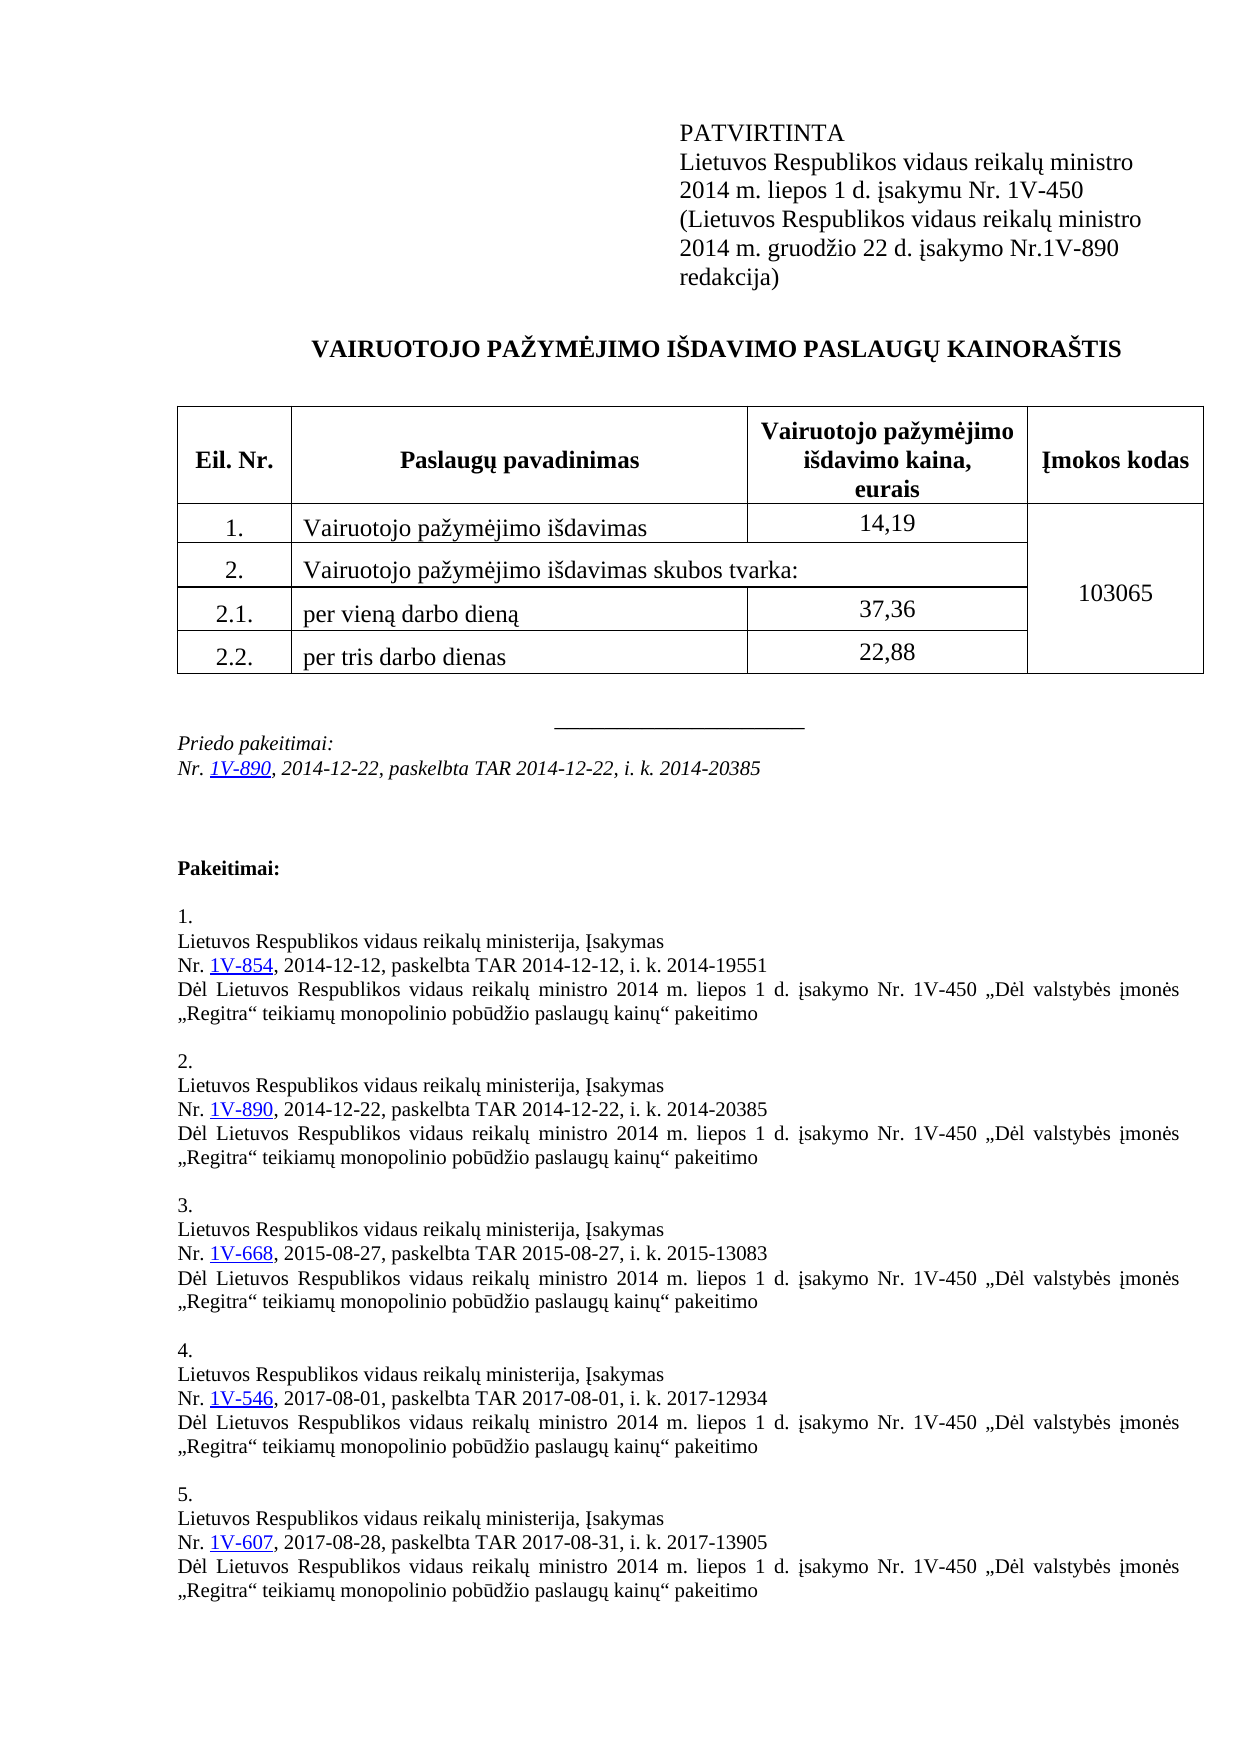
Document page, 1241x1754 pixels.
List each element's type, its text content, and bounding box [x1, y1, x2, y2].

table_header Paslaugų pavadinimas [292, 407, 747, 502]
text Nr. 1V-607, 2017-08-28, paskelbta TAR 2017-08-31, i. k. 2017-13905 [177, 1530, 1181, 1554]
text Lietuvos Respublikos vidaus reikalų ministerija, Įsakymas [177, 1506, 1181, 1530]
text Lietuvos Respublikos vidaus reikalų ministro [679, 147, 1181, 176]
text 3. [177, 1193, 1181, 1217]
text 2014 m. gruodžio 22 d. įsakymo Nr.1V-890 [679, 233, 1181, 262]
table_cell per tris darbo dienas [292, 631, 747, 673]
table_cell 22,88 [748, 631, 1027, 673]
table_cell 14,19 [748, 504, 1027, 542]
text (Lietuvos Respublikos vidaus reikalų ministro [679, 204, 1181, 233]
text Nr. 1V-890, 2014-12-22, paskelbta TAR 2014-12-22, i. k. 2014-20385 [177, 755, 1181, 779]
text Dėl Lietuvos Respublikos vidaus reikalų ministro 2014 m. liepos 1 d. įsakymo Nr. 1V-450 „Dėl valstybės įmonės „Regitra“ teikiamų monopolinio pobūdžio paslaugų kainų“ pakeitimo [177, 1410, 1181, 1458]
text Dėl Lietuvos Respublikos vidaus reikalų ministro 2014 m. liepos 1 d. įsakymo Nr. 1V-450 „Dėl valstybės įmonės „Regitra“ teikiamų monopolinio pobūdžio paslaugų kainų“ pakeitimo [177, 1121, 1181, 1169]
table_header Įmokos kodas [1028, 407, 1203, 502]
text ____________________ [177, 703, 1181, 731]
table_cell 37,36 [748, 588, 1027, 630]
text Lietuvos Respublikos vidaus reikalų ministerija, Įsakymas [177, 928, 1181, 953]
text Nr. 1V-546, 2017-08-01, paskelbta TAR 2017-08-01, i. k. 2017-12934 [177, 1386, 1181, 1410]
text Dėl Lietuvos Respublikos vidaus reikalų ministro 2014 m. liepos 1 d. įsakymo Nr. 1V-450 „Dėl valstybės įmonės „Regitra“ teikiamų monopolinio pobūdžio paslaugų kainų“ pakeitimo [177, 1265, 1181, 1313]
text 1. [177, 904, 1181, 928]
table_cell Vairuotojo pažymėjimo išdavimas skubos tvarka: [292, 543, 1027, 586]
text Dėl Lietuvos Respublikos vidaus reikalų ministro 2014 m. liepos 1 d. įsakymo Nr. 1V-450 „Dėl valstybės įmonės „Regitra“ teikiamų monopolinio pobūdžio paslaugų kainų“ pakeitimo [177, 1554, 1181, 1602]
text Priedo pakeitimai: [177, 731, 1181, 755]
text Dėl Lietuvos Respublikos vidaus reikalų ministro 2014 m. liepos 1 d. įsakymo Nr. 1V-450 „Dėl valstybės įmonės „Regitra“ teikiamų monopolinio pobūdžio paslaugų kainų“ pakeitimo [177, 977, 1181, 1025]
table_cell Vairuotojo pažymėjimo išdavimas [292, 504, 747, 542]
text Lietuvos Respublikos vidaus reikalų ministerija, Įsakymas [177, 1217, 1181, 1241]
text Nr. 1V-854, 2014-12-12, paskelbta TAR 2014-12-12, i. k. 2014-19551 [177, 953, 1181, 977]
table_cell 103065 [1028, 504, 1203, 673]
text 2014 m. liepos 1 d. įsakymu Nr. 1V-450 [679, 176, 1181, 204]
table_cell 2.2. [178, 631, 291, 673]
table_cell 2.1. [178, 588, 291, 630]
text 5. [177, 1482, 1181, 1506]
text Nr. 1V-890, 2014-12-22, paskelbta TAR 2014-12-22, i. k. 2014-20385 [177, 1097, 1181, 1121]
table_header Vairuotojo pažymėjimo išdavimo kaina, eurais [748, 407, 1027, 502]
text PATVIRTINTA [679, 118, 1181, 147]
table_cell 2. [178, 543, 291, 586]
table_header Eil. Nr. [178, 407, 291, 502]
text Lietuvos Respublikos vidaus reikalų ministerija, Įsakymas [177, 1362, 1181, 1386]
table_cell per vieną darbo dieną [292, 588, 747, 630]
text redakcija) [679, 262, 1181, 291]
table_cell 1. [178, 504, 291, 542]
text Pakeitimai: [177, 856, 1181, 880]
text 2. [177, 1049, 1181, 1073]
text 4. [177, 1338, 1181, 1362]
text Nr. 1V-668, 2015-08-27, paskelbta TAR 2015-08-27, i. k. 2015-13083 [177, 1241, 1181, 1265]
text Lietuvos Respublikos vidaus reikalų ministerija, Įsakymas [177, 1073, 1181, 1097]
text VAIRUOTOJO PAŽYMĖJIMO IŠDAVIMO PASLAUGŲ KAINORAŠTIS [177, 334, 1181, 362]
